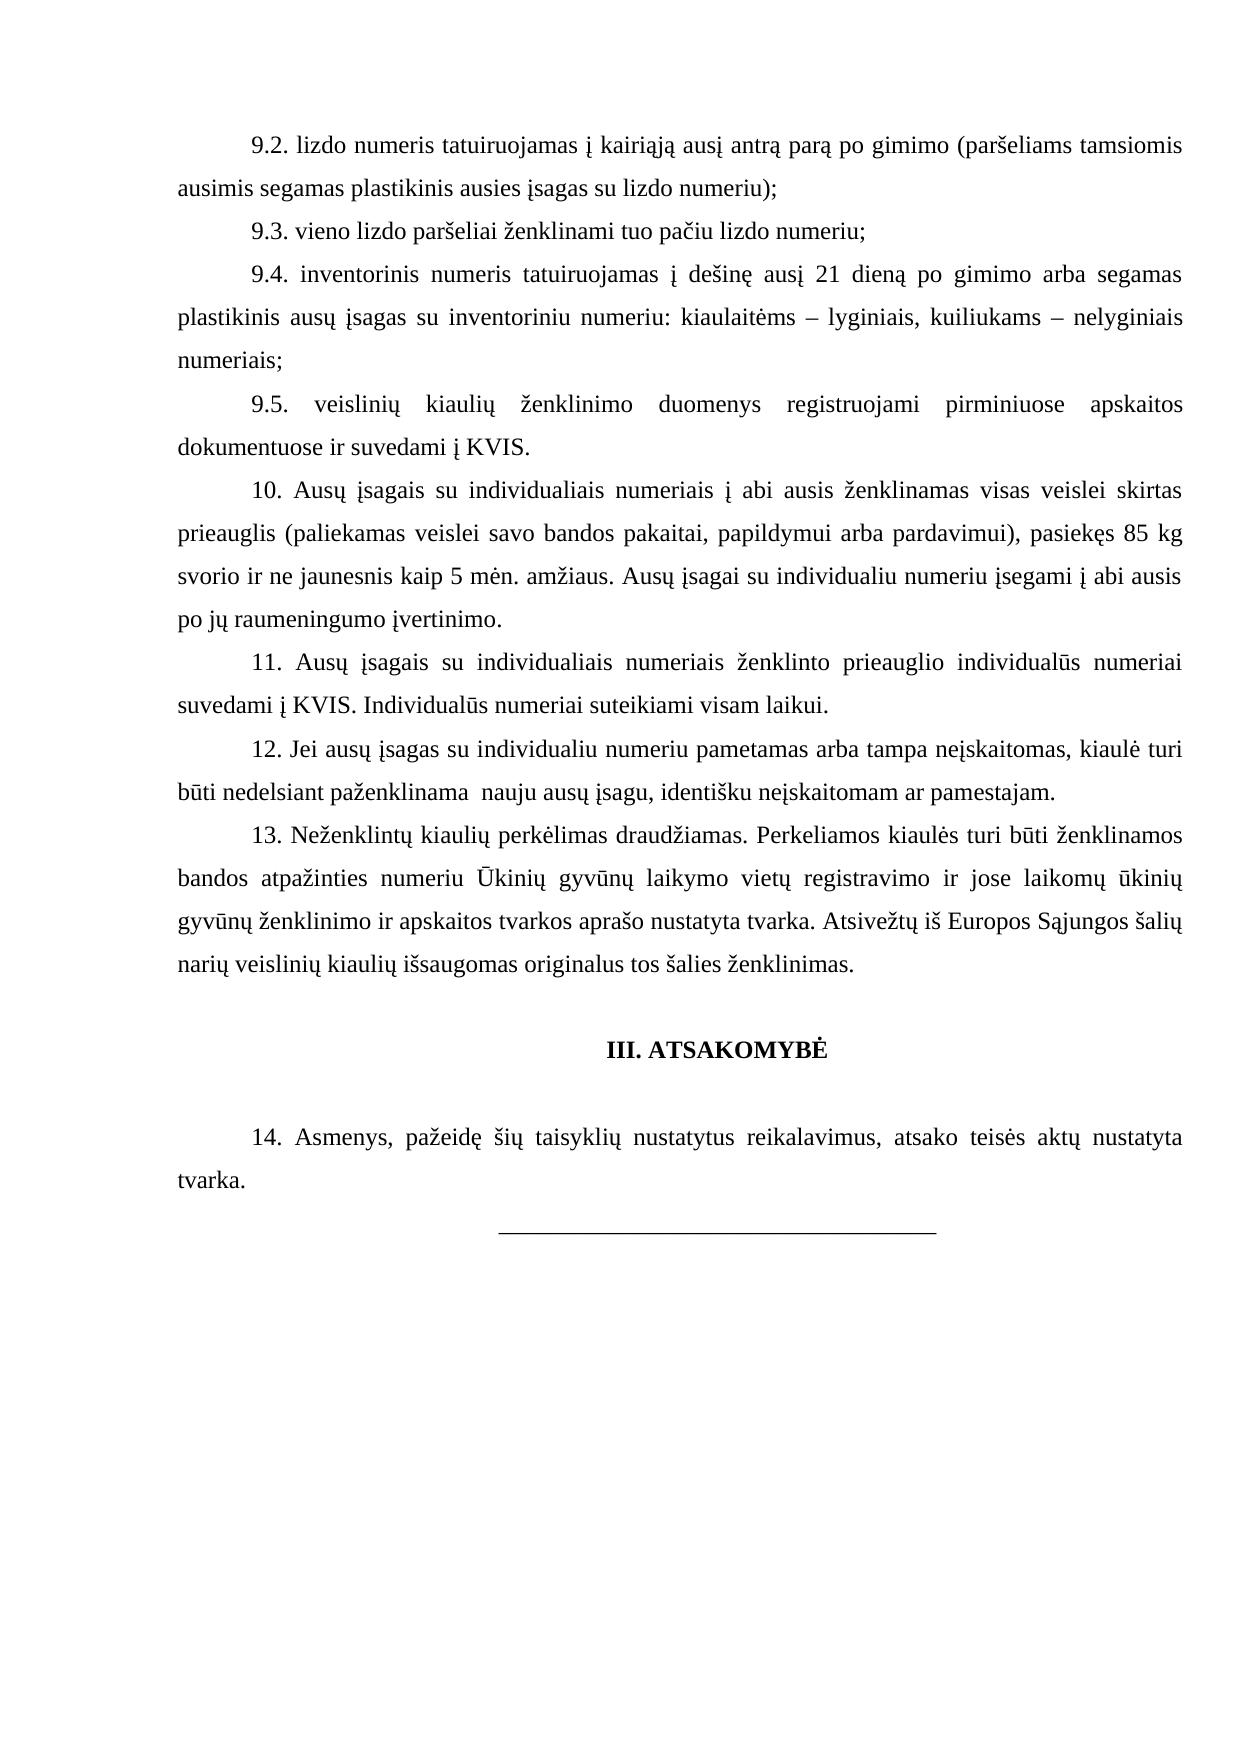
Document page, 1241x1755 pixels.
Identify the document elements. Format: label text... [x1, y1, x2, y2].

text 14. Asmenys, pažeidę šių taisyklių nustatytus reikalavimus, atsako teisės aktų nustatyta tvarka. [177, 1122, 1184, 1194]
text 9.4. inventorinis numeris tatuiruojamas į dešinę ausį 21 dieną po gimimo arba segamas plastikinis ausų įsagas su inventoriniu numeriu: kiaulaitėms – lyginiais, kuiliukams – nelyginiais numeriais; [177, 259, 1184, 374]
text 9.2. lizdo numeris tatuiruojamas į kairiąją ausį antrą parą po gimimo (paršeliams tamsiomis ausimis segamas plastikinis ausies įsagas su lizdo numeriu); [177, 130, 1184, 202]
text 9.5. veislinių kiaulių ženklinimo duomenys registruojami pirminiuose apskaitos dokumentuose ir suvedami į KVIS. [177, 389, 1184, 461]
text ___________________________________ [177, 1208, 1184, 1237]
text 10. Ausų įsagais su individualiais numeriais į abi ausis ženklinamas visas veislei skirtas prieauglis (paliekamas veislei savo bandos pakaitai, papildymui arba pardavimui), pasiekęs 85 kg svorio ir ne jaunesnis kaip 5 mėn. amžiaus. Ausų įsagai su individualiu numeriu įsegami į abi ausis po jų raumeningumo įvertinimo. [177, 475, 1184, 633]
text III. ATSAKOMYBĖ [177, 1036, 1184, 1064]
text 13. Neženklintų kiaulių perkėlimas draudžiamas. Perkeliamos kiaulės turi būti ženklinamos bandos atpažinties numeriu Ūkinių gyvūnų laikymo vietų registravimo ir jose laikomų ūkinių gyvūnų ženklinimo ir apskaitos tvarkos aprašo nustatyta tvarka. Atsivežtų iš Europos Sąjungos šalių narių veislinių kiaulių išsaugomas originalus tos šalies ženklinimas. [177, 820, 1184, 978]
text 9.3. vieno lizdo paršeliai ženklinami tuo pačiu lizdo numeriu; [177, 216, 1184, 245]
text 11. Ausų įsagais su individualiais numeriais ženklinto prieauglio individualūs numeriai suvedami į KVIS. Individualūs numeriai suteikiami visam laikui. [177, 647, 1184, 719]
text 12. Jei ausų įsagas su individualiu numeriu pametamas arba tampa neįskaitomas, kiaulė turi būti nedelsiant paženklinama nauju ausų įsagu, identišku neįskaitomam ar pamestajam. [177, 734, 1184, 806]
